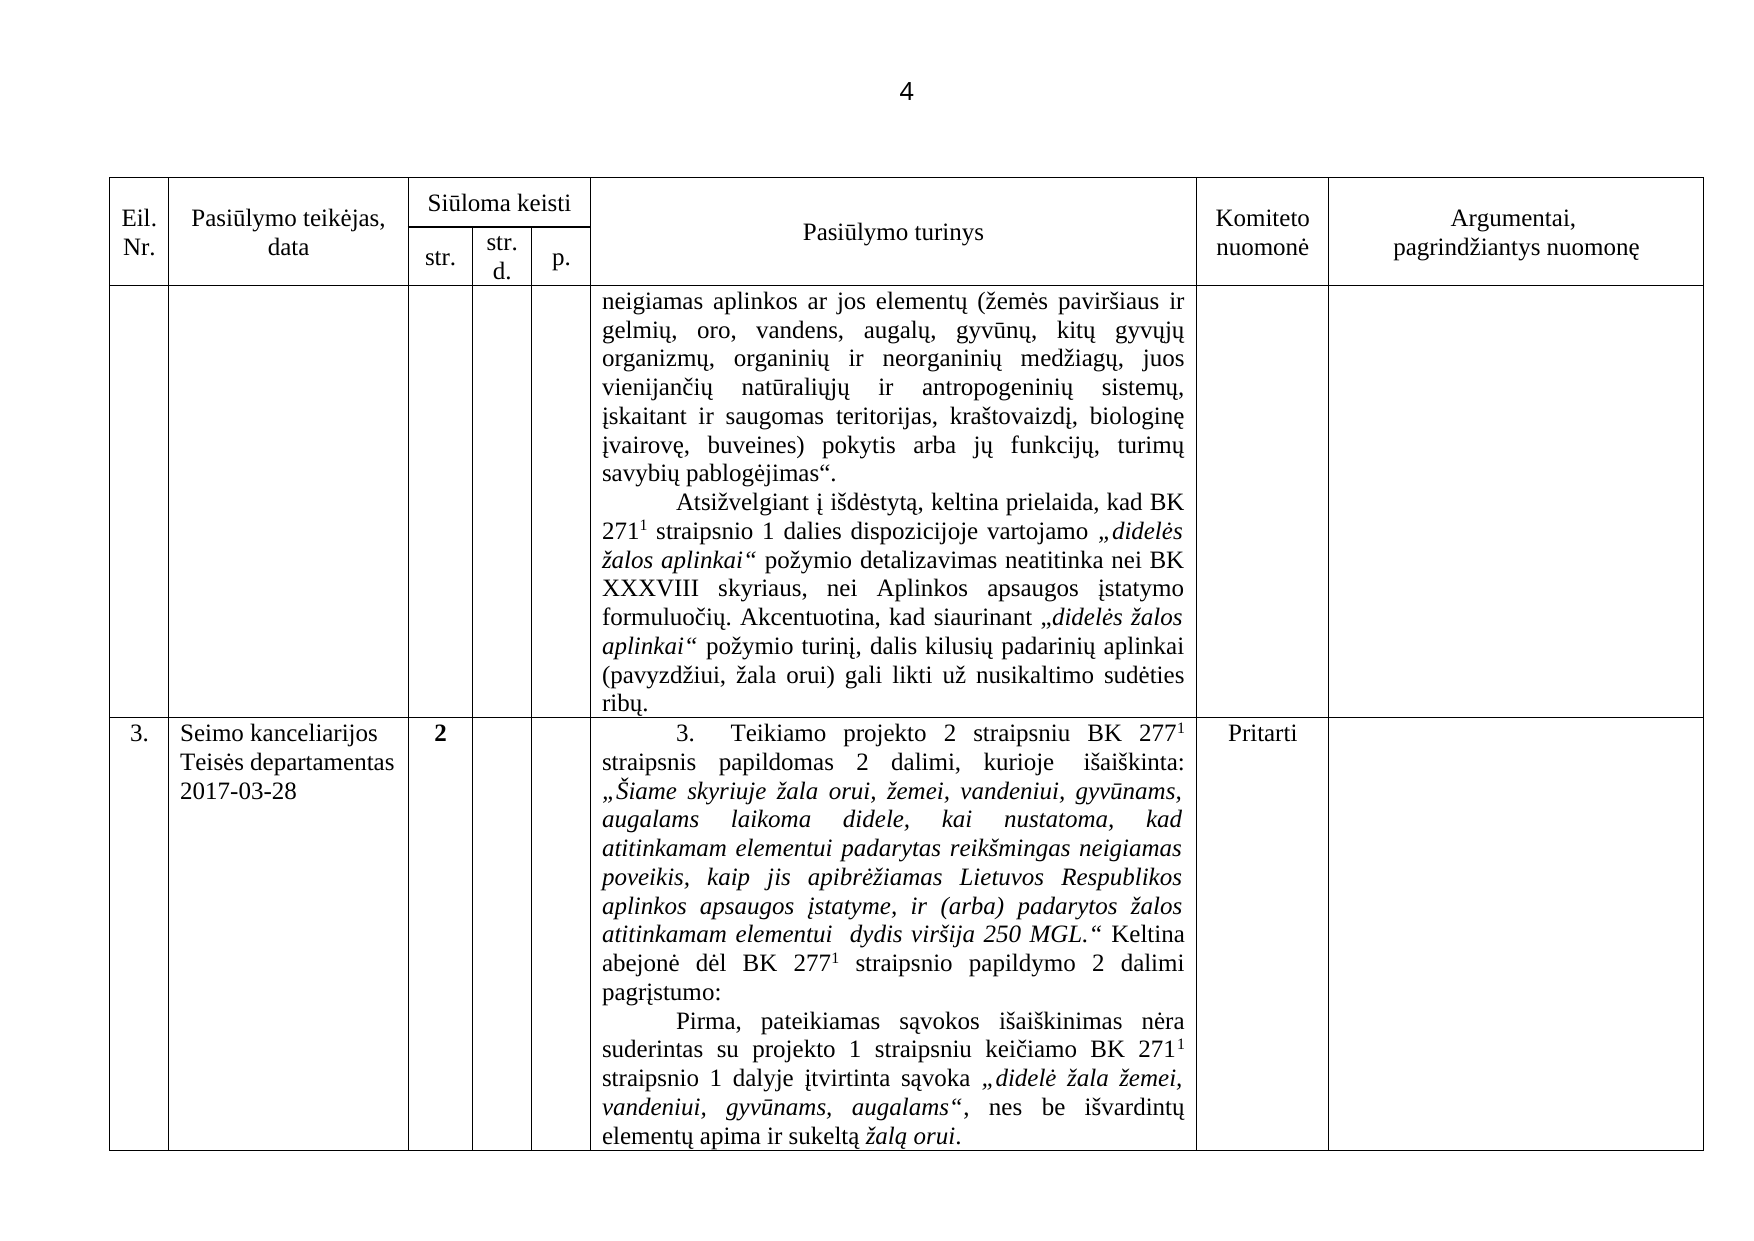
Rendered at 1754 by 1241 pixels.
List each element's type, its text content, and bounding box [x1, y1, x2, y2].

table_header Pasiūlymo teikėjas, data [169, 178, 408, 285]
table_cell Pritarti [1197, 718, 1328, 1149]
table_cell [409, 286, 472, 717]
table_header Komiteto nuomonė [1197, 178, 1328, 285]
table_cell [1329, 286, 1703, 717]
table_cell p. [532, 228, 590, 285]
table_header Pasiūlymo turinys [591, 178, 1196, 285]
table_cell str. [409, 228, 472, 285]
table_cell [169, 286, 408, 717]
table_cell 2 [409, 718, 472, 1149]
table_header Eil. Nr. [110, 178, 168, 285]
table_cell Seimo kanceliarijos Teisės departamentas 2017-03-28 [169, 718, 408, 1149]
table_cell [473, 718, 531, 1149]
table_cell 3. [110, 718, 168, 1149]
table_cell neigiamas aplinkos ar jos elementų (žemės paviršiaus ir gelmių, oro, vandens, augalų, gyvūnų, kitų gyvųjų organizmų, organinių ir neorganinių medžiagų, juos vienijančių natūraliųjų ir antropogeninių sistemų, įskaitant ir saugomas teritorijas, kraštovaizdį, biologinę įvairovę, buveines) pokytis arba jų funkcijų, turimų savybių pablogėjimas“. Atsižvelgiant į išdėstytą, keltina prielaida, kad BK 2711 straipsnio 1 dalies dispozicijoje vartojamo „didelės žalos aplinkai“ požymio detalizavimas neatitinka nei BK XXXVIII skyriaus, nei Aplinkos apsaugos įstatymo formuluočių. Akcentuotina, kad siaurinant „didelės žalos aplinkai“ požymio turinį, dalis kilusių padarinių aplinkai (pavyzdžiui, žala orui) gali likti už nusikaltimo sudėties ribų. [591, 286, 1196, 717]
table_cell [532, 718, 590, 1149]
table_header Argumentai, pagrindžiantys nuomonę [1329, 178, 1703, 285]
table_header Siūloma keisti [409, 178, 590, 226]
table_cell str. d. [473, 228, 531, 285]
table_cell [532, 286, 590, 717]
table_cell 3. Teikiamo projekto 2 straipsniu BK 2771 straipsnis papildomas 2 dalimi, kurioje išaiškinta: „Šiame skyriuje žala orui, žemei, vandeniui, gyvūnams, augalams laikoma didele, kai nustatoma, kad atitinkamam elementui padarytas reikšmingas neigiamas poveikis, kaip jis apibrėžiamas Lietuvos Respublikos aplinkos apsaugos įstatyme, ir (arba) padarytos žalos atitinkamam elementui dydis viršija 250 MGL.“ Keltina abejonė dėl BK 2771 straipsnio papildymo 2 dalimi pagrįstumo: Pirma, pateikiamas sąvokos išaiškinimas nėra suderintas su projekto 1 straipsniu keičiamo BK 2711 straipsnio 1 dalyje įtvirtinta sąvoka „didelė žala žemei, vandeniui, gyvūnams, augalams“, nes be išvardintų elementų apima ir sukeltą žalą orui. [591, 718, 1196, 1149]
table_cell [1197, 286, 1328, 717]
table_cell [110, 286, 168, 717]
table_cell [1329, 718, 1703, 1149]
table_cell [473, 286, 531, 717]
